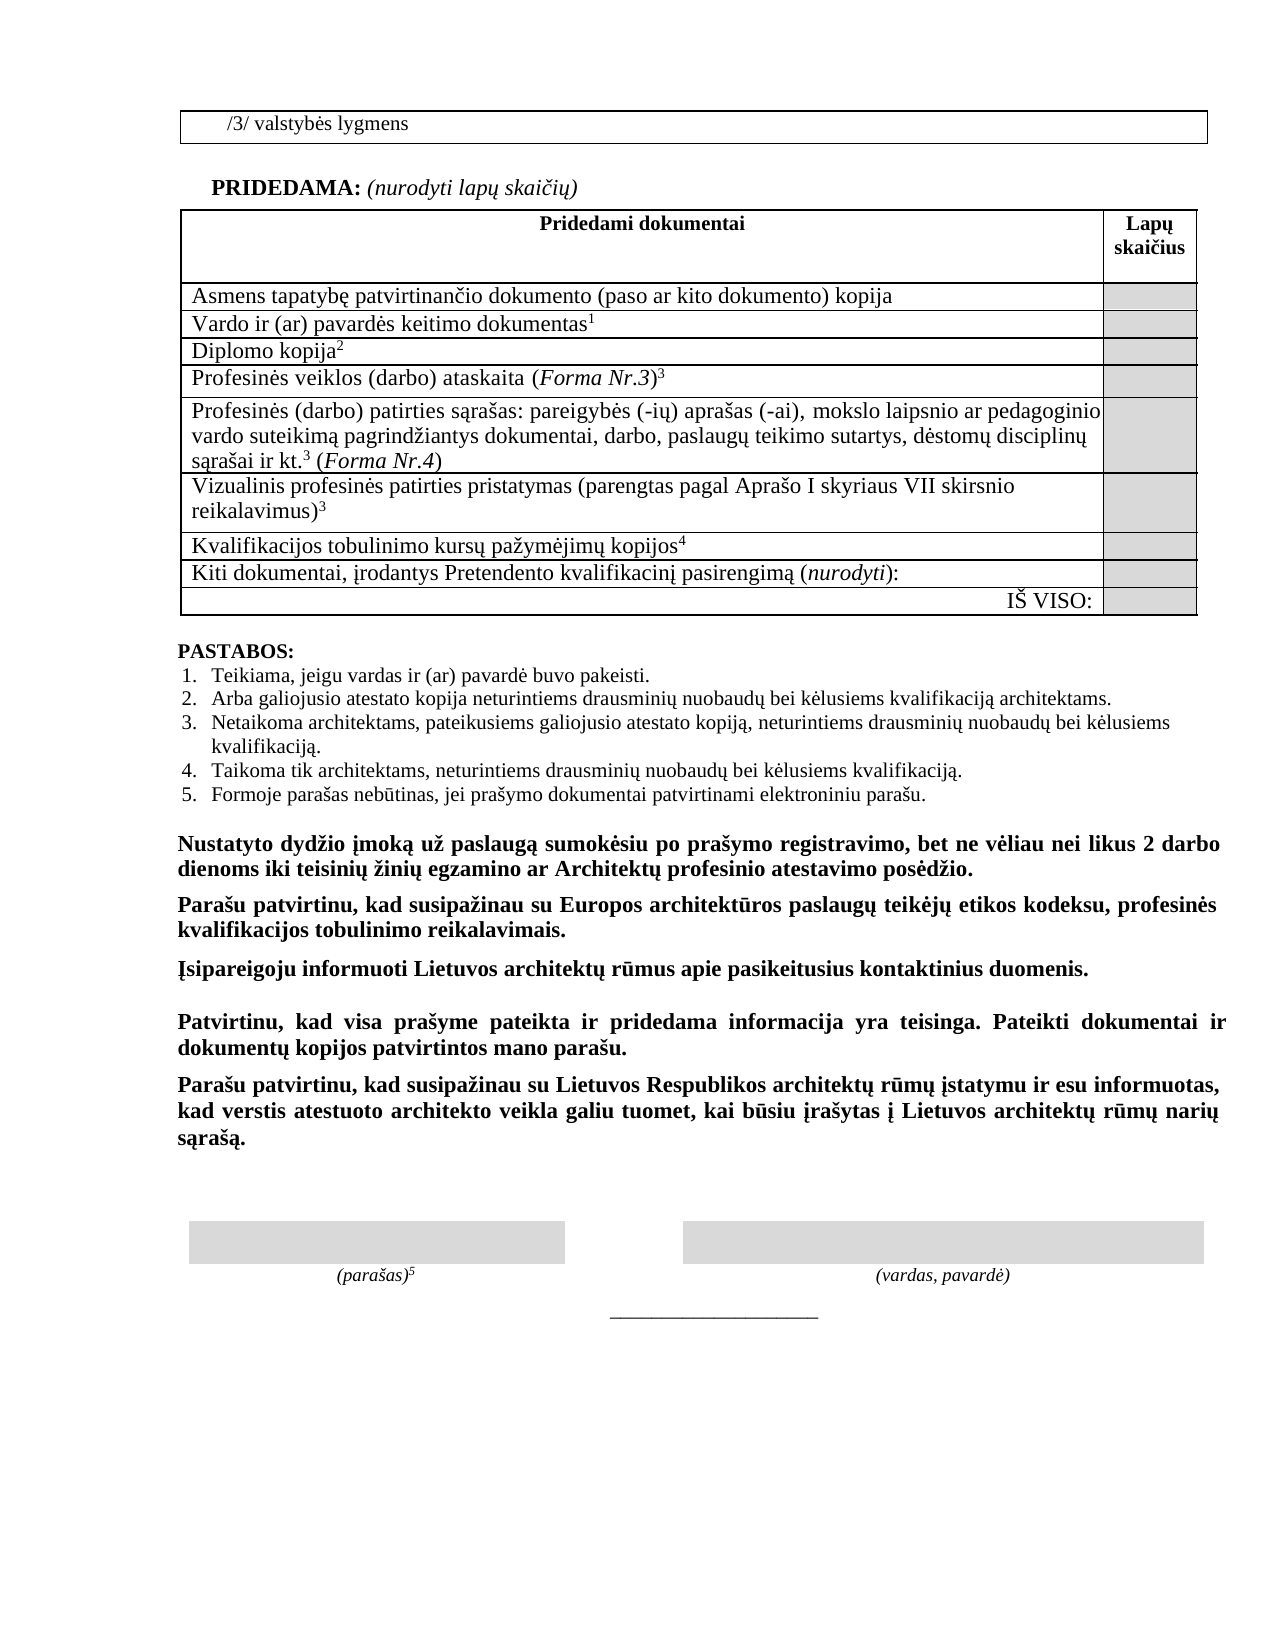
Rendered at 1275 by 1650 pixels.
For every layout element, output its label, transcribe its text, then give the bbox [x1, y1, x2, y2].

table_cell /3/ valstybės lygmens [181, 112, 1207, 142]
table_cell (vardas, pavardė) [683, 1264, 1204, 1292]
text 2. Arba galiojusio atestato kopija neturintiems drausminių nuobaudų bei kėlusiems kvalifikaciją architektams. [181, 687, 1227, 710]
text kvalifikacijos tobulinimo reikalavimais. [177, 918, 1227, 943]
text Parašu patvirtinu, kad susipažinau su Lietuvos Respublikos architektų rūmų įstatymu ir esu informuotas, kad verstis atestuoto architekto veikla galiu tuomet, kai būsiu įrašytas į Lietuvos architektų rūmų narių sąrašą. [177, 1071, 1219, 1150]
table_cell Diplomo kopija2 [182, 339, 1103, 364]
table_header Pridedami dokumentai [182, 211, 1103, 282]
text 1. Teikiama, jeigu vardas ir (ar) pavardė buvo pakeisti. [181, 663, 1227, 687]
table_cell [1104, 339, 1196, 364]
table_cell (parašas)5 [189, 1264, 565, 1292]
table_cell Vizualinis profesinės patirties pristatymas (parengtas pagal Aprašo I skyriaus VII skirsnio reikalavimus)3 [182, 474, 1103, 532]
table_cell [1104, 474, 1196, 532]
text Įsipareigoju informuoti Lietuvos architektų rūmus apie pasikeitusius kontaktinius duomenis. [177, 955, 1227, 982]
table_cell Profesinės (darbo) patirties sąrašas: pareigybės (-ių) aprašas (-ai), mokslo laipsnio ar pedagoginio vardo suteikimą pagrindžiantys dokumentai, darbo, paslaugų teikimo sutartys, dėstomų disciplinų sąrašai ir kt.3 (Forma Nr.4) [182, 398, 1103, 472]
text PRIDEDAMA: (nurodyti lapų skaičių) [177, 174, 1227, 199]
text 4. Taikoma tik architektams, neturintiems drausminių nuobaudų bei kėlusiems kvalifikaciją. [181, 758, 1227, 782]
table_cell Kiti dokumentai, įrodantys Pretendento kvalifikacinį pasirengimą (nurodyti): [182, 561, 1103, 587]
text ____________________ [330, 1297, 1227, 1321]
table_cell [1104, 398, 1196, 472]
table_cell [1104, 533, 1196, 559]
table_cell [1104, 588, 1196, 614]
table_cell Profesinės veiklos (darbo) ataskaita (Forma Nr.3)3 [182, 366, 1103, 397]
table_cell Vardo ir (ar) pavardės keitimo dokumentas1 [182, 311, 1103, 337]
table_header Lapų skaičius [1104, 211, 1196, 282]
text PASTABOS: [177, 639, 1227, 663]
table_cell [1104, 561, 1196, 587]
table_cell [565, 1264, 683, 1292]
table_cell [1104, 311, 1196, 337]
table_cell [1104, 366, 1196, 397]
table_cell IŠ VISO: [182, 588, 1103, 614]
table_header [565, 1221, 683, 1264]
table_cell [1104, 284, 1196, 309]
table_cell Asmens tapatybę patvirtinančio dokumento (paso ar kito dokumento) kopija [182, 284, 1103, 309]
text 3. Netaikoma architektams, pateikusiems galiojusio atestato kopiją, neturintiems drausminių nuobaudų bei kėlusiems kvalifikaciją. [181, 710, 1227, 758]
table_header [189, 1221, 565, 1264]
table_cell Kvalifikacijos tobulinimo kursų pažymėjimų kopijos4 [182, 533, 1103, 559]
text Parašu patvirtinu, kad susipažinau su Europos architektūros paslaugų teikėjų etikos kodeksu, profesinės [177, 892, 1227, 918]
text Patvirtinu, kad visa prašyme pateikta ir pridedama informacija yra teisinga. Pateikti dokumentai ir dokumentų kopijos patvirtintos mano parašu. [177, 1008, 1227, 1061]
text Nustatyto dydžio įmoką už paslaugą sumokėsiu po prašymo registravimo, bet ne vėliau nei likus 2 darbo dienoms iki teisinių žinių egzamino ar Architektų profesinio atestavimo posėdžio. [177, 831, 1220, 881]
table_header [683, 1221, 1204, 1264]
text 5. Formoje parašas nebūtinas, jei prašymo dokumentai patvirtinami elektroniniu parašu. [181, 782, 1227, 806]
